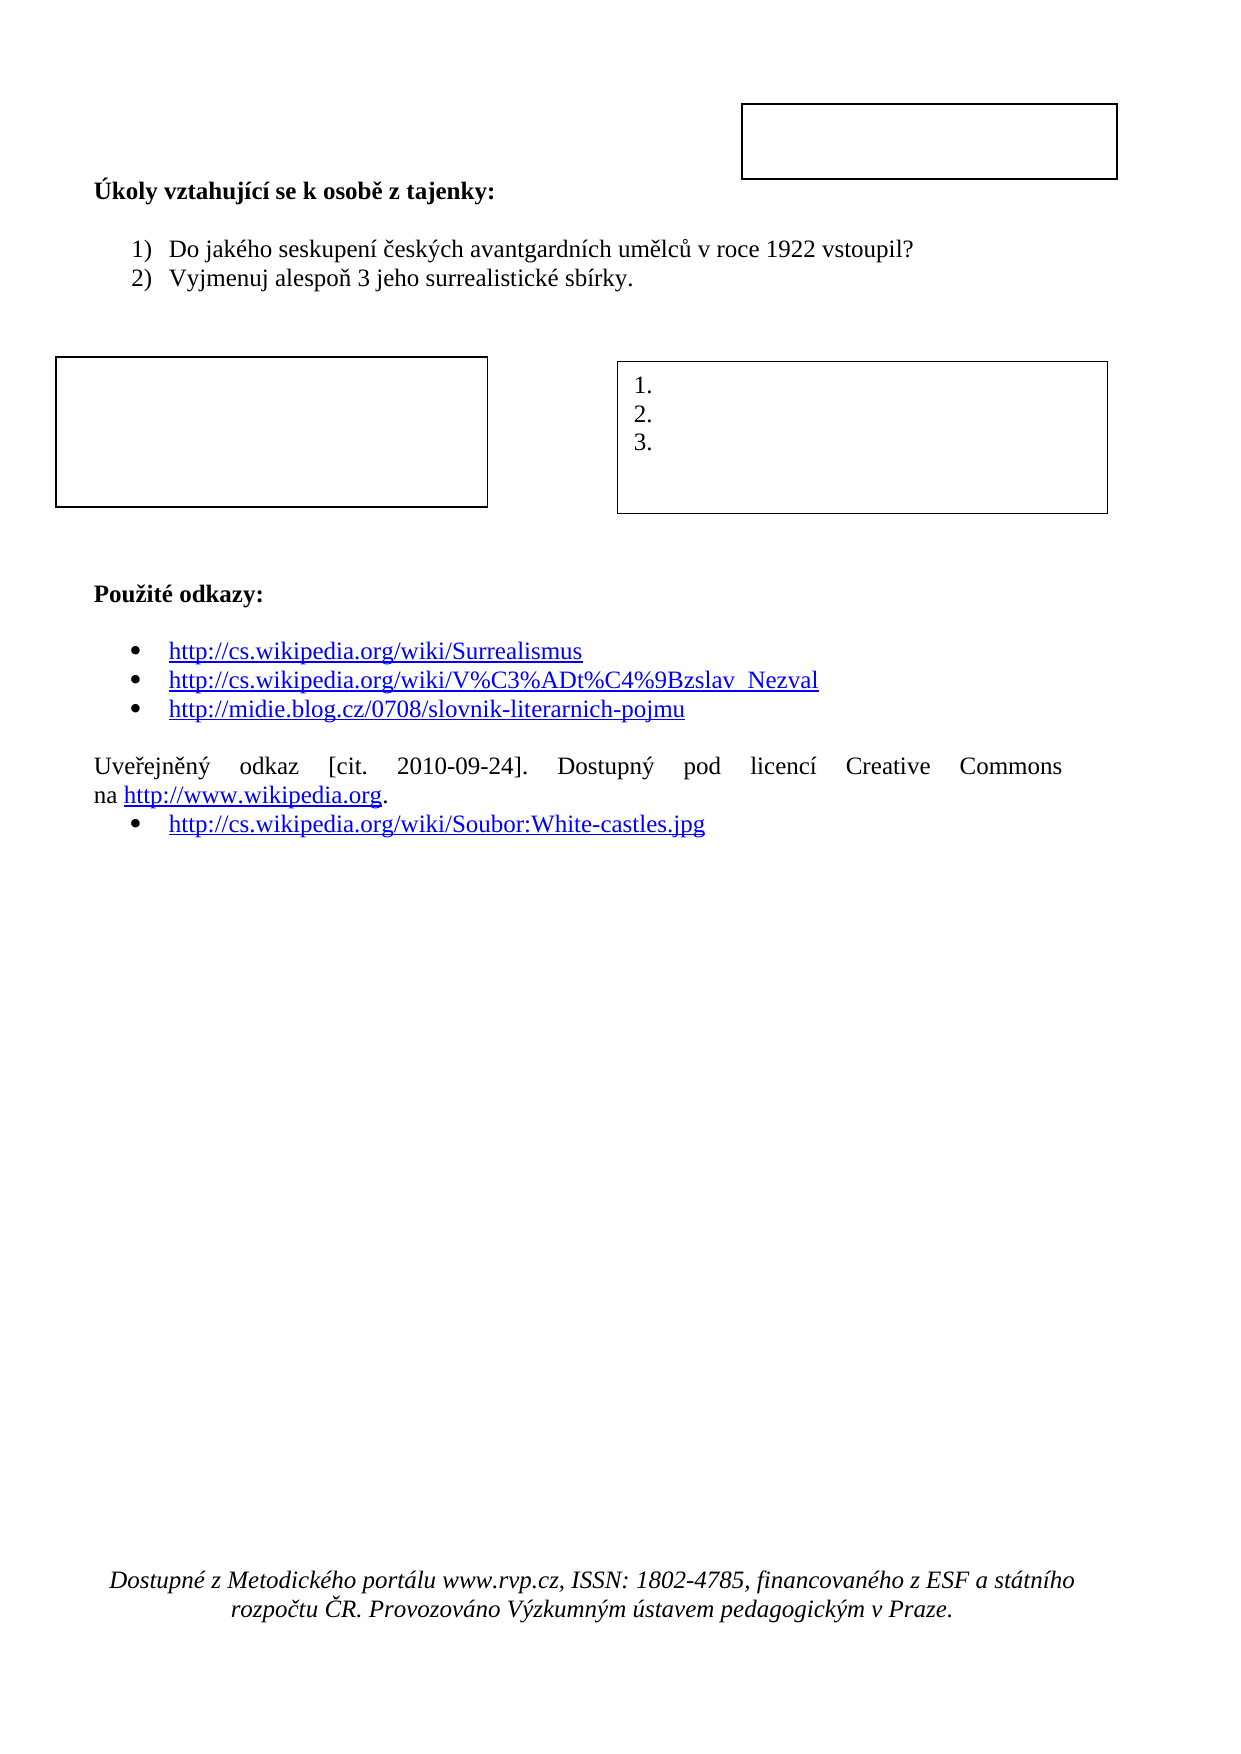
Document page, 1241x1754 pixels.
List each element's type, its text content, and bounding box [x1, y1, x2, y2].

text 1. [634, 370, 1091, 399]
list Vyjmenuj alespoň 3 jeho surrealistické sbírky. [131, 263, 1092, 291]
list http://cs.wikipedia.org/wiki/V%C3%ADt%C4%9Bzslav_Nezval [131, 665, 1092, 694]
text 3. [634, 427, 1091, 456]
text Úkoly vztahující se k osobě z tajenky: [94, 176, 1092, 205]
list http://midie.blog.cz/0708/slovnik-literarnich-pojmu [131, 694, 1092, 751]
text Uveřejněný odkaz [cit. 2010-09-24]. Dostupný pod licencí Creative Commons na http://www.wikipedia.org. [94, 751, 1092, 809]
list Do jakého seskupení českých avantgardních umělců v roce 1922 vstoupil? [131, 234, 1092, 263]
text 2. [634, 399, 1091, 427]
list http://cs.wikipedia.org/wiki/Surrealismus [131, 636, 1092, 665]
text Použité odkazy: [94, 579, 1092, 608]
list http://cs.wikipedia.org/wiki/Soubor:White-castles.jpg [131, 809, 1092, 838]
